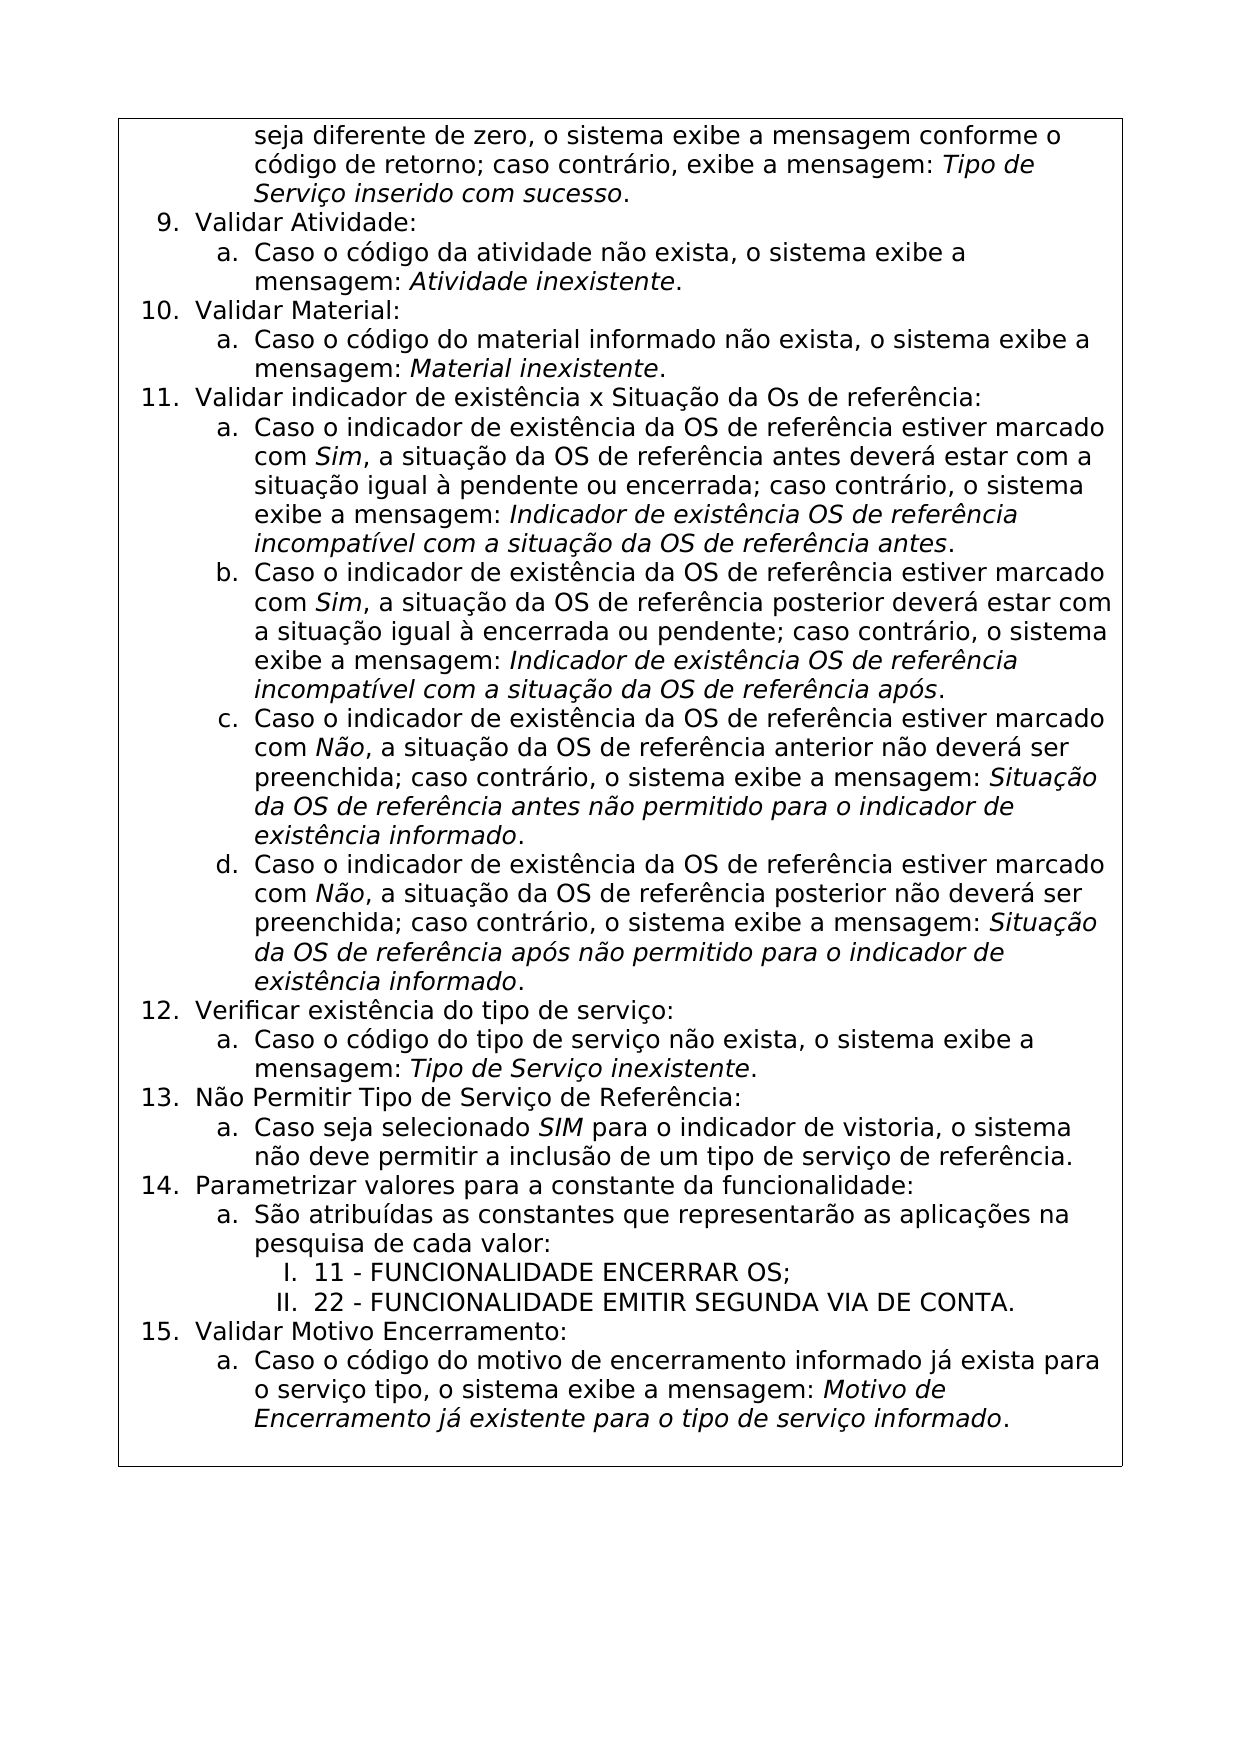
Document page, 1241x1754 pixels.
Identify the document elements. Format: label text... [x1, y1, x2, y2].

table_header Acima, informe os campos obrigatórios, sinalizados por um asterisco para a inserção do tipo de serviço. Para detalhes sobre o preenchimento dos campos clique AQUI. Em seguida clique no botão . Atenção: para a CAERN, os campos opcionais Prazo de validade em dias e Contar o prazo de validade em dias são visualizados. Neles, é possível cadastrar e estabelecer a quantidade de dias (úteis ou corridos) que determinará a validade da ordem de serviço. A opção de cancelamento por Decurso de prazo é válida para ordens de serviço abertas e ainda não executadas ou encerradas. Caso o campo Prazo de validade em dias seja informado, o campo Contar o prazo de validade em dias é habilitado para preenchimento. A data de validade de uma ordem de serviço corresponde à data de sua emissão, mais o número de dias determinado para a validade do serviço. Esses campos também são visualizados nas funcionalidades Manter Tipo de Serviço. Na opção Consultar Ordem de Serviço, a data de validade da ordem de serviço será visualizada. Também para a CAERN, os campos Permitido para imóvel condomínio e Permitido para imóvel vinculado a condomínio são visualizados. Neles, você identifica se o tipo de serviço que está sendo inserido é permitido ou não para imóvel cadastrado como condomínio ou vinculado a um imóvel condomínio. Além destes, usuários da CAERN visualizam ainda o campo obrigatório Indicador Realizar Serviço de Sondagem. Marcando SIM, você informa que o tipo de serviço sendo inserido compreende a realização do serviço de sondagem de georadar, manual ou mecânica, considerando, no encerramento da ordem de serviço, os dados de profundidade e distância do imóvel vizinho à esquerda. No que se refere ao GSANAS, na opção acima, é possível informar se o tipo de serviço terá atualização manual ou automática. Nesta etapa, o usuário pode trabalhar o planejamento do atendimento das ordens de serviço marcadas como automáticas através de opções do sistema GSAN que permitem a parametrização das regras de priorização das ordens de serviço. Essas opções estão descritas na funcionalidade: Informar Calibragem. Nos campos: Retornar Dados de Esgoto e Tipo de conserto de esgoto informe Sim ou Não para determinar se o tipo de serviço retorna dados da rede de esgoto ou para determinar se o tipo de serviço é para conserto da rede de esgoto. Se informado Sim neste último, o tipo de serviço é visualizado para seleção, quando solicitado o tipo de conserto da rede de esgoto no acompanhamento da programação automática. No campo Tempo Médio de Execução, informe, em minutos, o tempo médio de execução do serviço em campo. No campo Perfil do Tipo de Serviço, selecione o perfil do tipo de serviço, que corresponderá ao perfil da equipe indicada. A lista dos perfis disponíveis e suas respectivas equipes é acessada AQUI, após o clique no ícone . Inserir Tipo de Serviço - SAAE Sorocaba Inserir Tipo de Serviço - CAGEPA Após o preenchimento dos campos, o sistema efetua algumas validações: Verificar existência da descrição: Caso a descrição informada já exista como um tipo de serviço na situação de ativa, o sistema exibe a mensagem: Tipo de Serviço com esta descrição já existe. Verificar existência da descrição abreviada: Caso a descrição abreviada informada já exista como um tipo de serviço na situação de ativa, o sistema exibe a mensagem: Tipo de Serviço com esta descrição abreviada já existe. Validar Tipo de Débito: Caso o código do tipo de débito informado não exista, o sistema exibe a mensagem: Tipo de Débito inexistente. Validar Perfil do Serviço: Caso o código do tipo do perfil do serviço informado não exista na tabela, o sistema exibe a mensagem: Tipo do Perfil inexistente. Validar Tipo de Serviço de Referência: Caso o código do tipo de serviço de referência informado não exista, o sistema exibe a mensagem: Tipo do tipo de serviço de referência inexistente. Validar Ordem de Execução: Caso o usuário informe valores repetidos, o sistema exibe a mensagem: Valor informado na Ordem de Execução já existe na tabela. Caso o usuário informe um valor não sequencialmente maior que o maior último valor informado, o sistema exibe a mensagem: Valor informado na Ordem de Execução está fora de sequência. Verificar preenchimento dos campos: Caso o usuário não informe ou selecione o conteúdo de algum campo necessário à inclusão do tipo de solicitação com especificação e tipos de serviço, o sistema exibe a mensagem: Informe « Campo não informado ou selecionado». Verificar sucesso da operação: Caso o código de retorno da operação efetuada no banco de dados seja diferente de zero, o sistema exibe a mensagem conforme o código de retorno; caso contrário, exibe a mensagem: Tipo de Serviço inserido com sucesso. Validar Atividade: Caso o código da atividade não exista, o sistema exibe a mensagem: Atividade inexistente. Validar Material: Caso o código do material informado não exista, o sistema exibe a mensagem: Material inexistente. Validar indicador de existência x Situação da Os de referência: Caso o indicador de existência da OS de referência estiver marcado com Sim, a situação da OS de referência antes deverá estar com a situação igual à pendente ou encerrada; caso contrário, o sistema exibe a mensagem: Indicador de existência OS de referência incompatível com a situação da OS de referência antes. Caso o indicador de existência da OS de referência estiver marcado com Sim, a situação da OS de referência posterior deverá estar com a situação igual à encerrada ou pendente; caso contrário, o sistema exibe a mensagem: Indicador de existência OS de referência incompatível com a situação da OS de referência após. Caso o indicador de existência da OS de referência estiver marcado com Não, a situação da OS de referência anterior não deverá ser preenchida; caso contrário, o sistema exibe a mensagem: Situação da OS de referência antes não permitido para o indicador de existência informado. Caso o indicador de existência da OS de referência estiver marcado com Não, a situação da OS de referência posterior não deverá ser preenchida; caso contrário, o sistema exibe a mensagem: Situação da OS de referência após não permitido para o indicador de existência informado. Verificar existência do tipo de serviço: Caso o código do tipo de serviço não exista, o sistema exibe a mensagem: Tipo de Serviço inexistente. Não Permitir Tipo de Serviço de Referência: Caso seja selecionado SIM para o indicador de vistoria, o sistema não deve permitir a inclusão de um tipo de serviço de referência. Parametrizar valores para a constante da funcionalidade: São atribuídas as constantes que representarão as aplicações na pesquisa de cada valor: 11 - FUNCIONALIDADE ENCERRAR OS; 22 - FUNCIONALIDADE EMITIR SEGUNDA VIA DE CONTA. Validar Motivo Encerramento: Caso o código do motivo de encerramento informado já exista para o serviço tipo, o sistema exibe a mensagem: Motivo de Encerramento já existente para o tipo de serviço informado. [119, 119, 1122, 1466]
